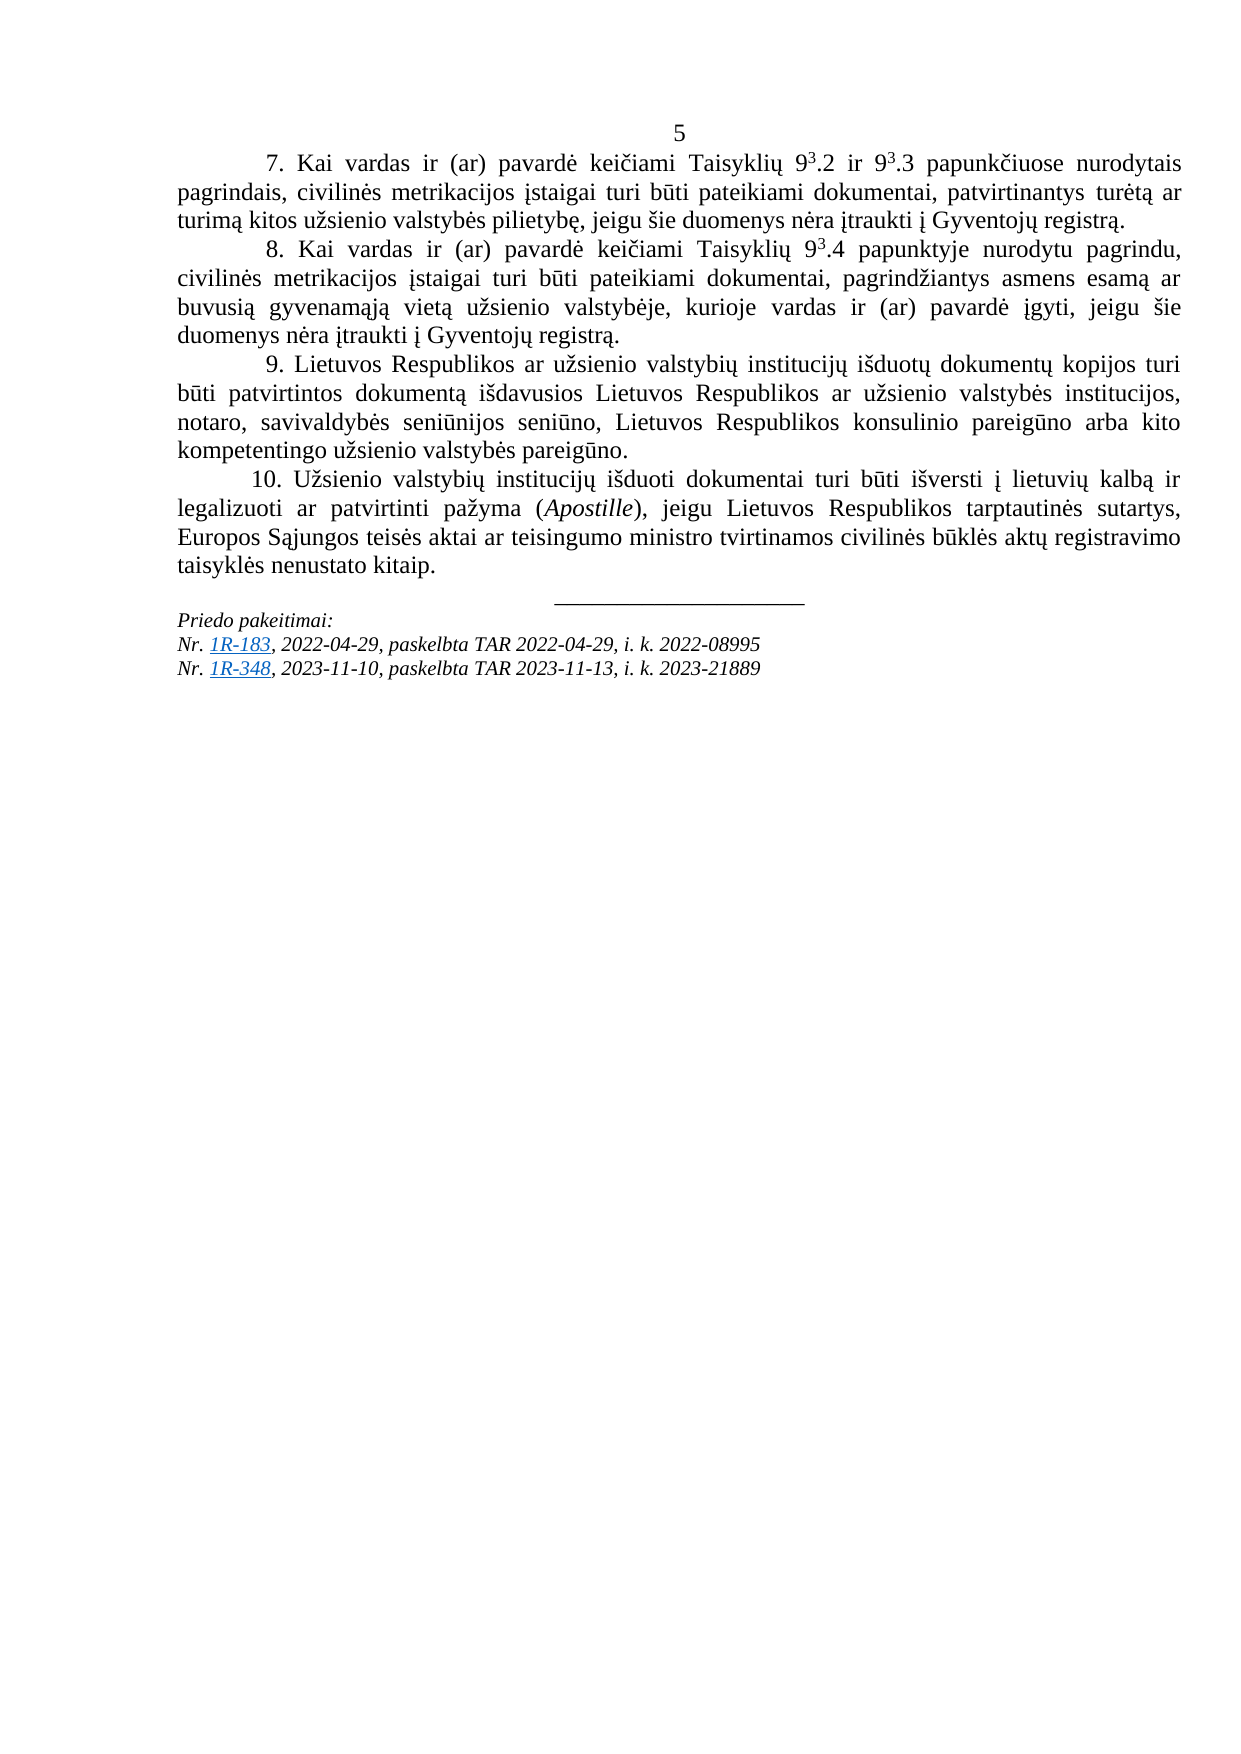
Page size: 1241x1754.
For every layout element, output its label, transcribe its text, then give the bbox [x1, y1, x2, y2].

text 8. Kai vardas ir (ar) pavardė keičiami Taisyklių 93.4 papunktyje nurodytu pagrindu, civilinės metrikacijos įstaigai turi būti pateikiami dokumentai, pagrindžiantys asmens esamą ar buvusią gyvenamąją vietą užsienio valstybėje, kurioje vardas ir (ar) pavardė įgyti, jeigu šie duomenys nėra įtraukti į Gyventojų registrą. [177, 234, 1182, 349]
text Priedo pakeitimai: [177, 608, 1182, 632]
text Nr. 1R-348, 2023-11-10, paskelbta TAR 2023-11-13, i. k. 2023-21889 [177, 656, 1182, 680]
text ____________________ [177, 579, 1182, 608]
text 9. Lietuvos Respublikos ar užsienio valstybių institucijų išduotų dokumentų kopijos turi būti patvirtintos dokumentą išdavusios Lietuvos Respublikos ar užsienio valstybės institucijos, notaro, savivaldybės seniūnijos seniūno, Lietuvos Respublikos konsulinio pareigūno arba kito kompetentingo užsienio valstybės pareigūno. [177, 349, 1182, 464]
text Nr. 1R-183, 2022-04-29, paskelbta TAR 2022-04-29, i. k. 2022-08995 [177, 632, 1182, 656]
text 10. Užsienio valstybių institucijų išduoti dokumentai turi būti išversti į lietuvių kalbą ir legalizuoti ar patvirtinti pažyma (Apostille), jeigu Lietuvos Respublikos tarptautinės sutartys, Europos Sąjungos teisės aktai ar teisingumo ministro tvirtinamos civilinės būklės aktų registravimo taisyklės nenustato kitaip. [177, 464, 1182, 579]
text 7. Kai vardas ir (ar) pavardė keičiami Taisyklių 93.2 ir 93.3 papunkčiuose nurodytais pagrindais, civilinės metrikacijos įstaigai turi būti pateikiami dokumentai, patvirtinantys turėtą ar turimą kitos užsienio valstybės pilietybę, jeigu šie duomenys nėra įtraukti į Gyventojų registrą. [177, 148, 1182, 234]
